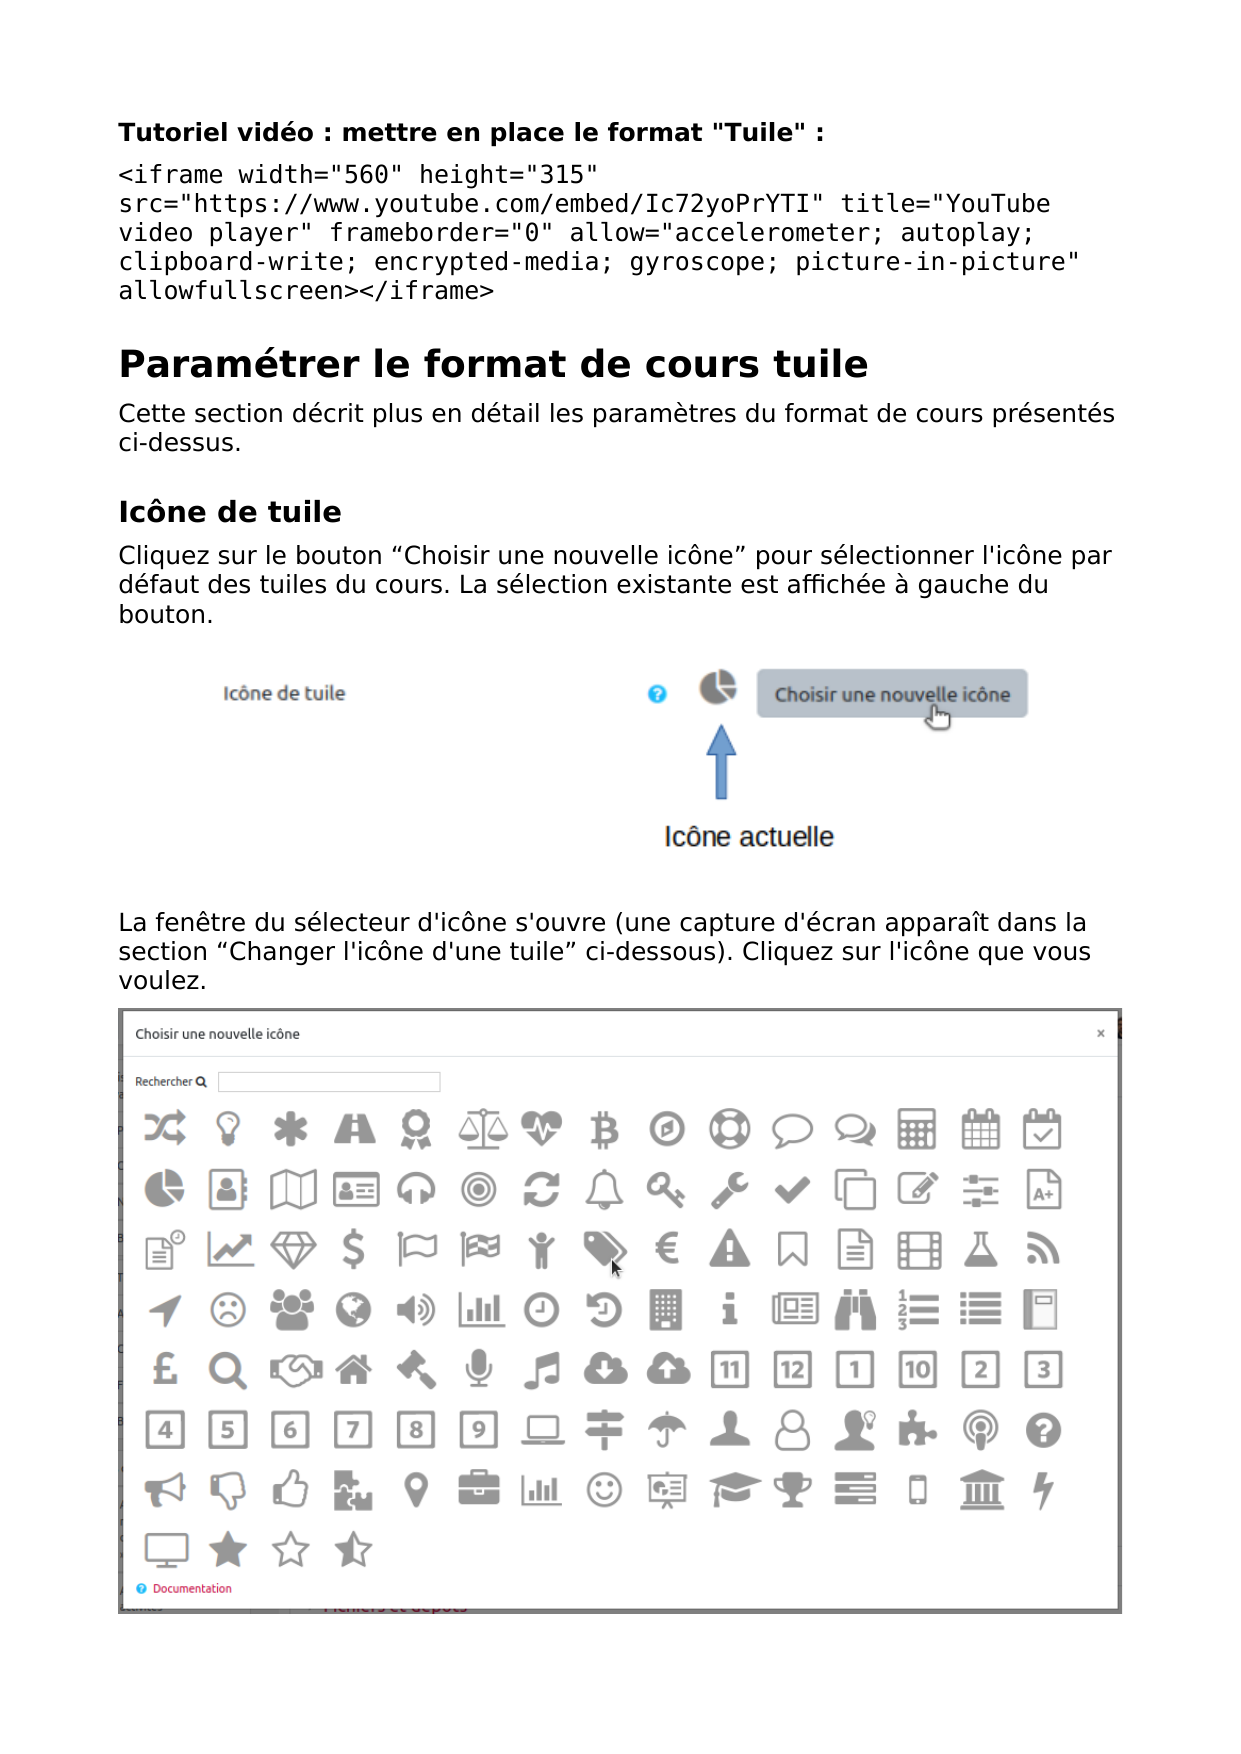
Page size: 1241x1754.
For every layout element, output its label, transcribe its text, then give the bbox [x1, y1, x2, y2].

subtitle Paramétrer le format de cours tuile [118, 343, 1122, 387]
picture [195, 641, 1045, 867]
text Cliquez sur le bouton “Choisir une nouvelle icône” pour sélectionner l'icône par défaut des tuiles du cours. La sélection existante est affichée à gauche du bouton. [118, 542, 1122, 629]
text Cette section décrit plus en détail les paramètres du format de cours présentés ci-dessus. [118, 399, 1122, 458]
text La fenêtre du sélecteur d'icône s'ouvre (une capture d'écran apparaît dans la section “Changer l'icône d'une tuile” ci-dessous). Cliquez sur l'icône que vous voulez. [118, 908, 1122, 996]
subtitle Icône de tuile [118, 495, 1122, 529]
text <iframe width="560" height="315" src="https://www.youtube.com/embed/Ic72yoPrYTI" title="YouTube video player" frameborder="0" allow="accelerometer; autoplay; clipboard-write; encrypted-media; gyroscope; picture-in-picture" allowfullscreen></iframe> [118, 160, 1122, 306]
picture [118, 1008, 1123, 1614]
subtitle Tutoriel vidéo : mettre en place le format "Tuile" : [118, 118, 1122, 147]
